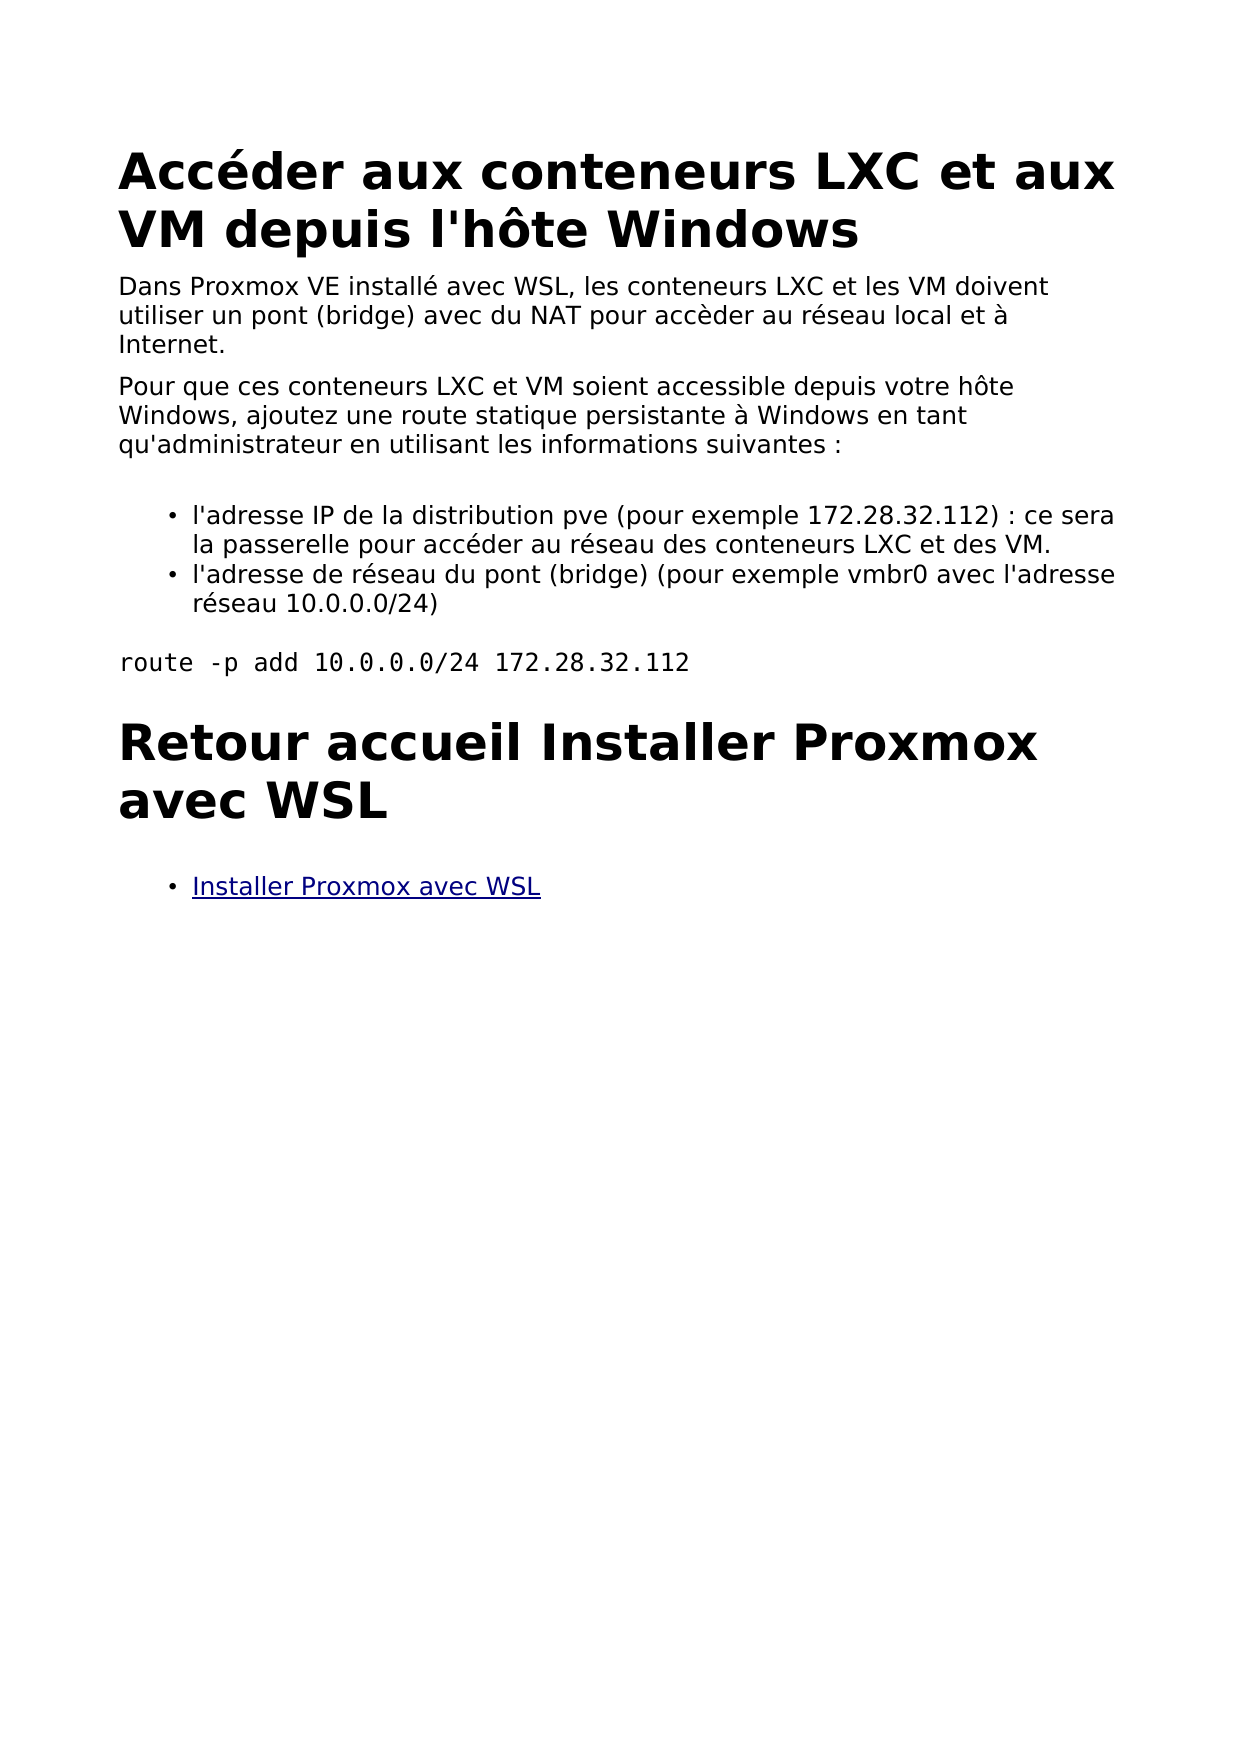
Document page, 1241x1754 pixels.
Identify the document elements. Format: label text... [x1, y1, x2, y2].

list l'adresse IP de la distribution pve (pour exemple 172.28.32.112) : ce sera la passerelle pour accéder au réseau des conteneurs LXC et des VM. [177, 502, 1122, 560]
text Dans Proxmox VE installé avec WSL, les conteneurs LXC et les VM doivent utiliser un pont (bridge) avec du NAT pour accèder au réseau local et à Internet. [118, 272, 1122, 359]
text Pour que ces conteneurs LXC et VM soient accessible depuis votre hôte Windows, ajoutez une route statique persistante à Windows en tant qu'administrateur en utilisant les informations suivantes : [118, 372, 1122, 459]
list Installer Proxmox avec WSL [177, 872, 1122, 901]
subtitle Retour accueil Installer Proxmox avec WSL [118, 714, 1122, 830]
subtitle Accéder aux conteneurs LXC et aux VM depuis l'hôte Windows [118, 143, 1122, 259]
list l'adresse de réseau du pont (bridge) (pour exemple vmbr0 avec l'adresse réseau 10.0.0.0/24) [177, 560, 1122, 618]
text route -p add 10.0.0.0/24 172.28.32.112 [118, 648, 1122, 677]
